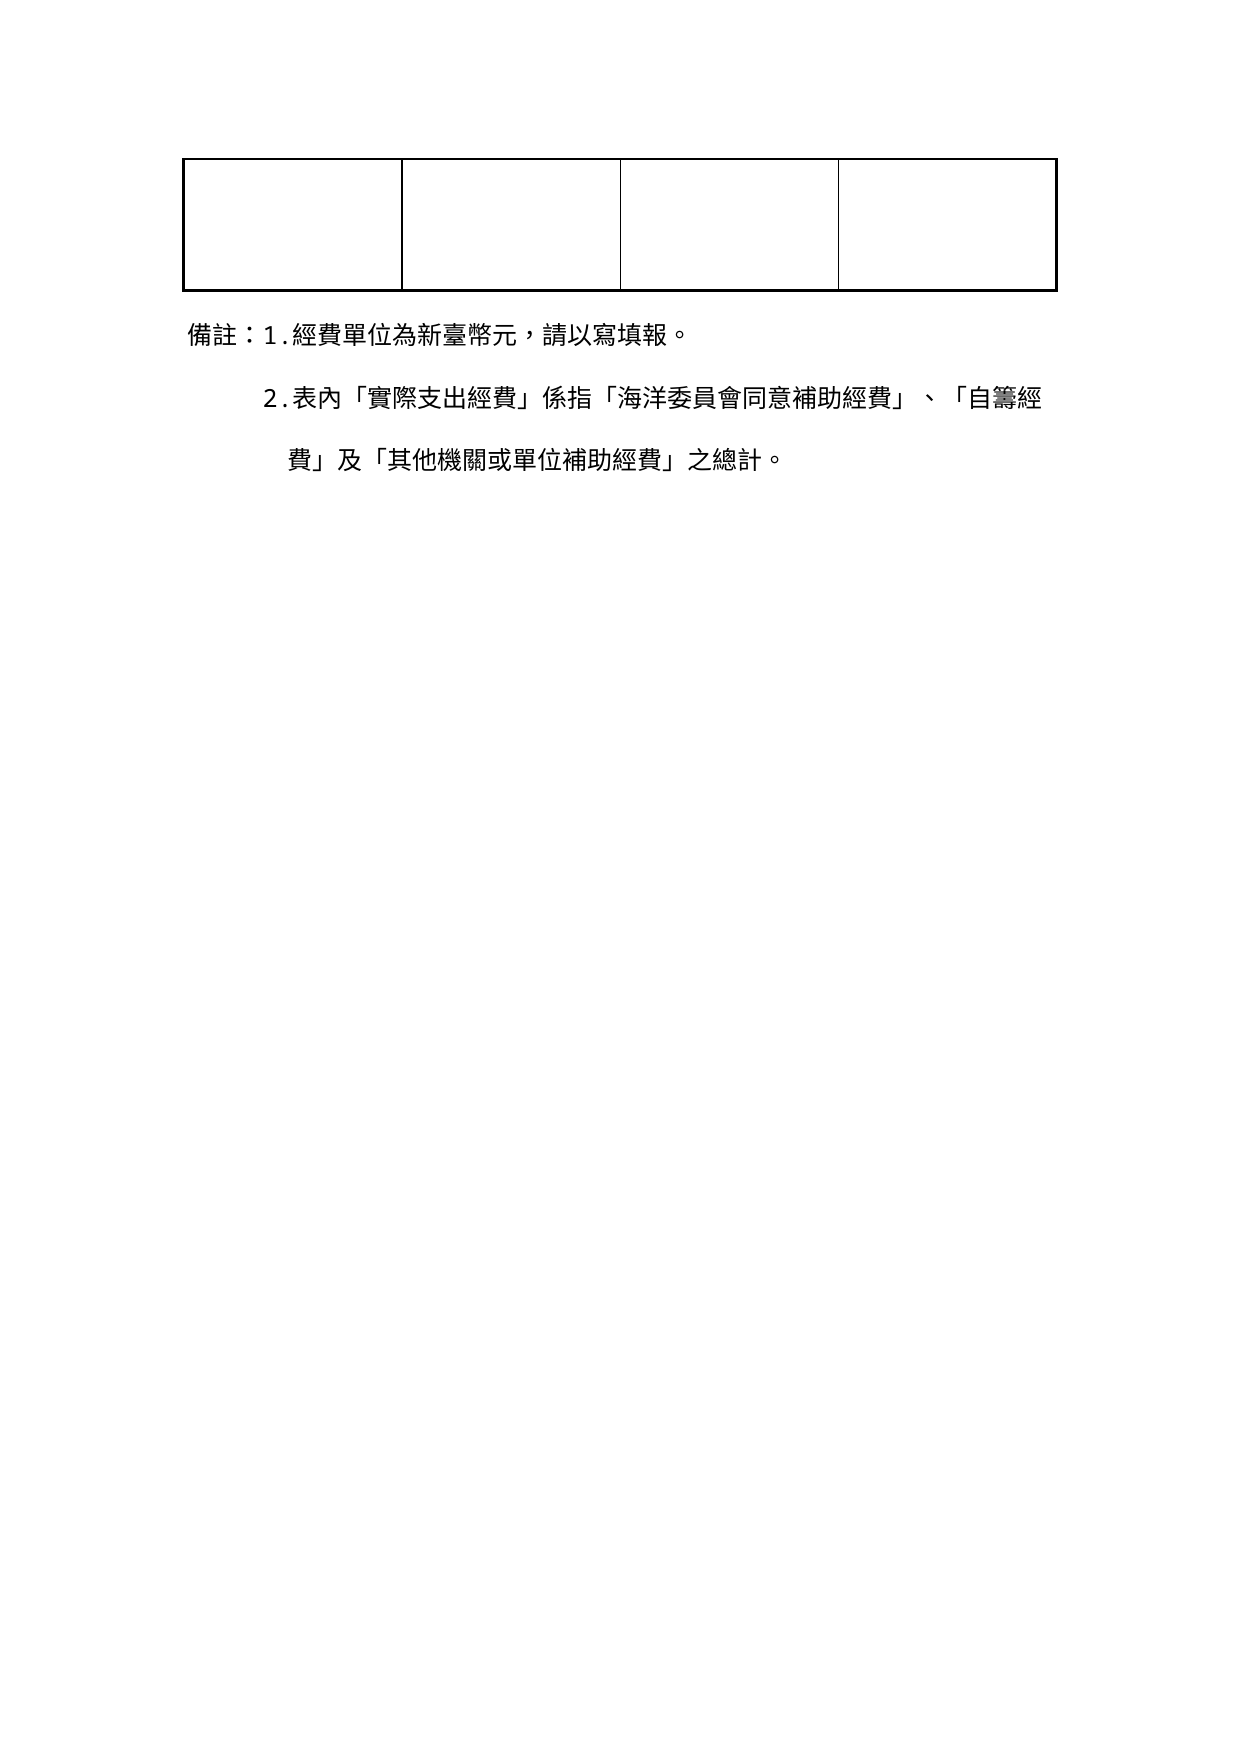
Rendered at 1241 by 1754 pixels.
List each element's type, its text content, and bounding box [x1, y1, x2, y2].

text 備註：1.經費單位為新臺幣元，請以寫填報。 [187, 292, 1053, 354]
table_cell [839, 160, 1055, 289]
table_cell [403, 160, 620, 289]
table_cell [185, 160, 401, 289]
table_cell [621, 160, 838, 289]
text 2.表內「實際支出經費」係指「海洋委員會同意補助經費」、「自籌經費」及「其他機關或單位補助經費」之總計。 [262, 354, 1053, 479]
